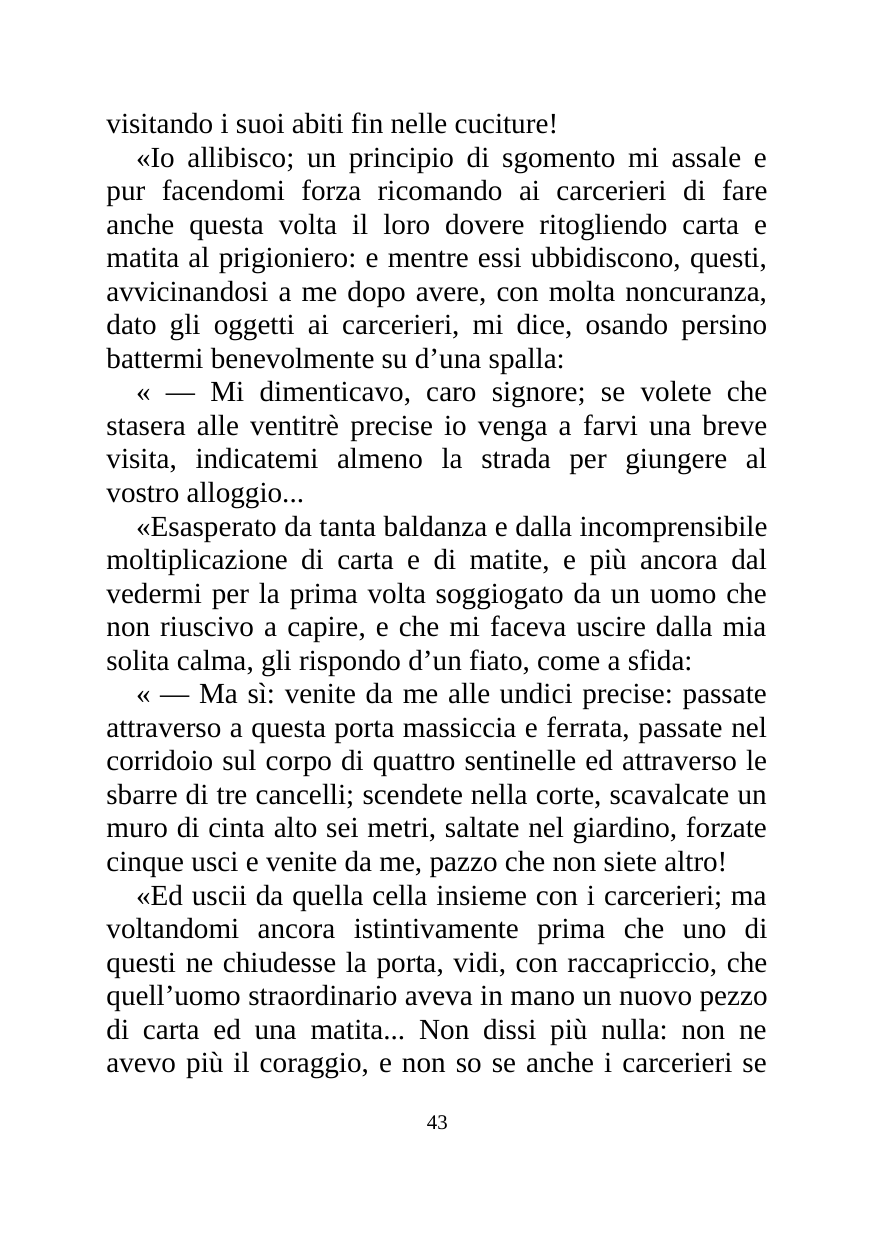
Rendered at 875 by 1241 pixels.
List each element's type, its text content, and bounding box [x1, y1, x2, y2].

text «Io allibisco; un principio di sgomento mi assale e pur facendomi forza ricomando ai carcerieri di fare anche questa volta il loro dovere ritogliendo carta e matita al prigioniero: e mentre essi ubbidiscono, questi, avvicinandosi a me dopo avere, con molta noncuranza, dato gli oggetti ai carcerieri, mi dice, osando persino battermi benevolmente su d’una spalla: [106, 140, 768, 374]
text visitando i suoi abiti fin nelle cuciture! [106, 106, 768, 140]
text «Esasperato da tanta baldanza e dalla incomprensibile moltiplicazione di carta e di matite, e più ancora dal vedermi per la prima volta soggiogato da un uomo che non riuscivo a capire, e che mi faceva uscire dalla mia solita calma, gli rispondo d’un fiato, come a sfida: [106, 509, 768, 676]
text «Ed uscii da quella cella insieme con i carcerieri; ma voltandomi ancora istintivamente prima che uno di questi ne chiudesse la porta, vidi, con raccapriccio, che quell’uomo straordinario aveva in mano un nuovo pezzo di carta ed una matita... Non dissi più nulla: non ne avevo più il coraggio, e non so se anche i carcerieri se [106, 878, 768, 1079]
text « — Ma sì: venite da me alle undici precise: passate attraverso a questa porta massiccia e ferrata, passate nel corridoio sul corpo di quattro sentinelle ed attraverso le sbarre di tre cancelli; scendete nella corte, scavalcate un muro di cinta alto sei metri, saltate nel giardino, forzate cinque usci e venite da me, pazzo che non siete altro! [106, 676, 768, 878]
text « — Mi dimenticavo, caro signore; se volete che stasera alle ventitrè precise io venga a farvi una breve visita, indicatemi almeno la strada per giungere al vostro alloggio... [106, 374, 768, 509]
